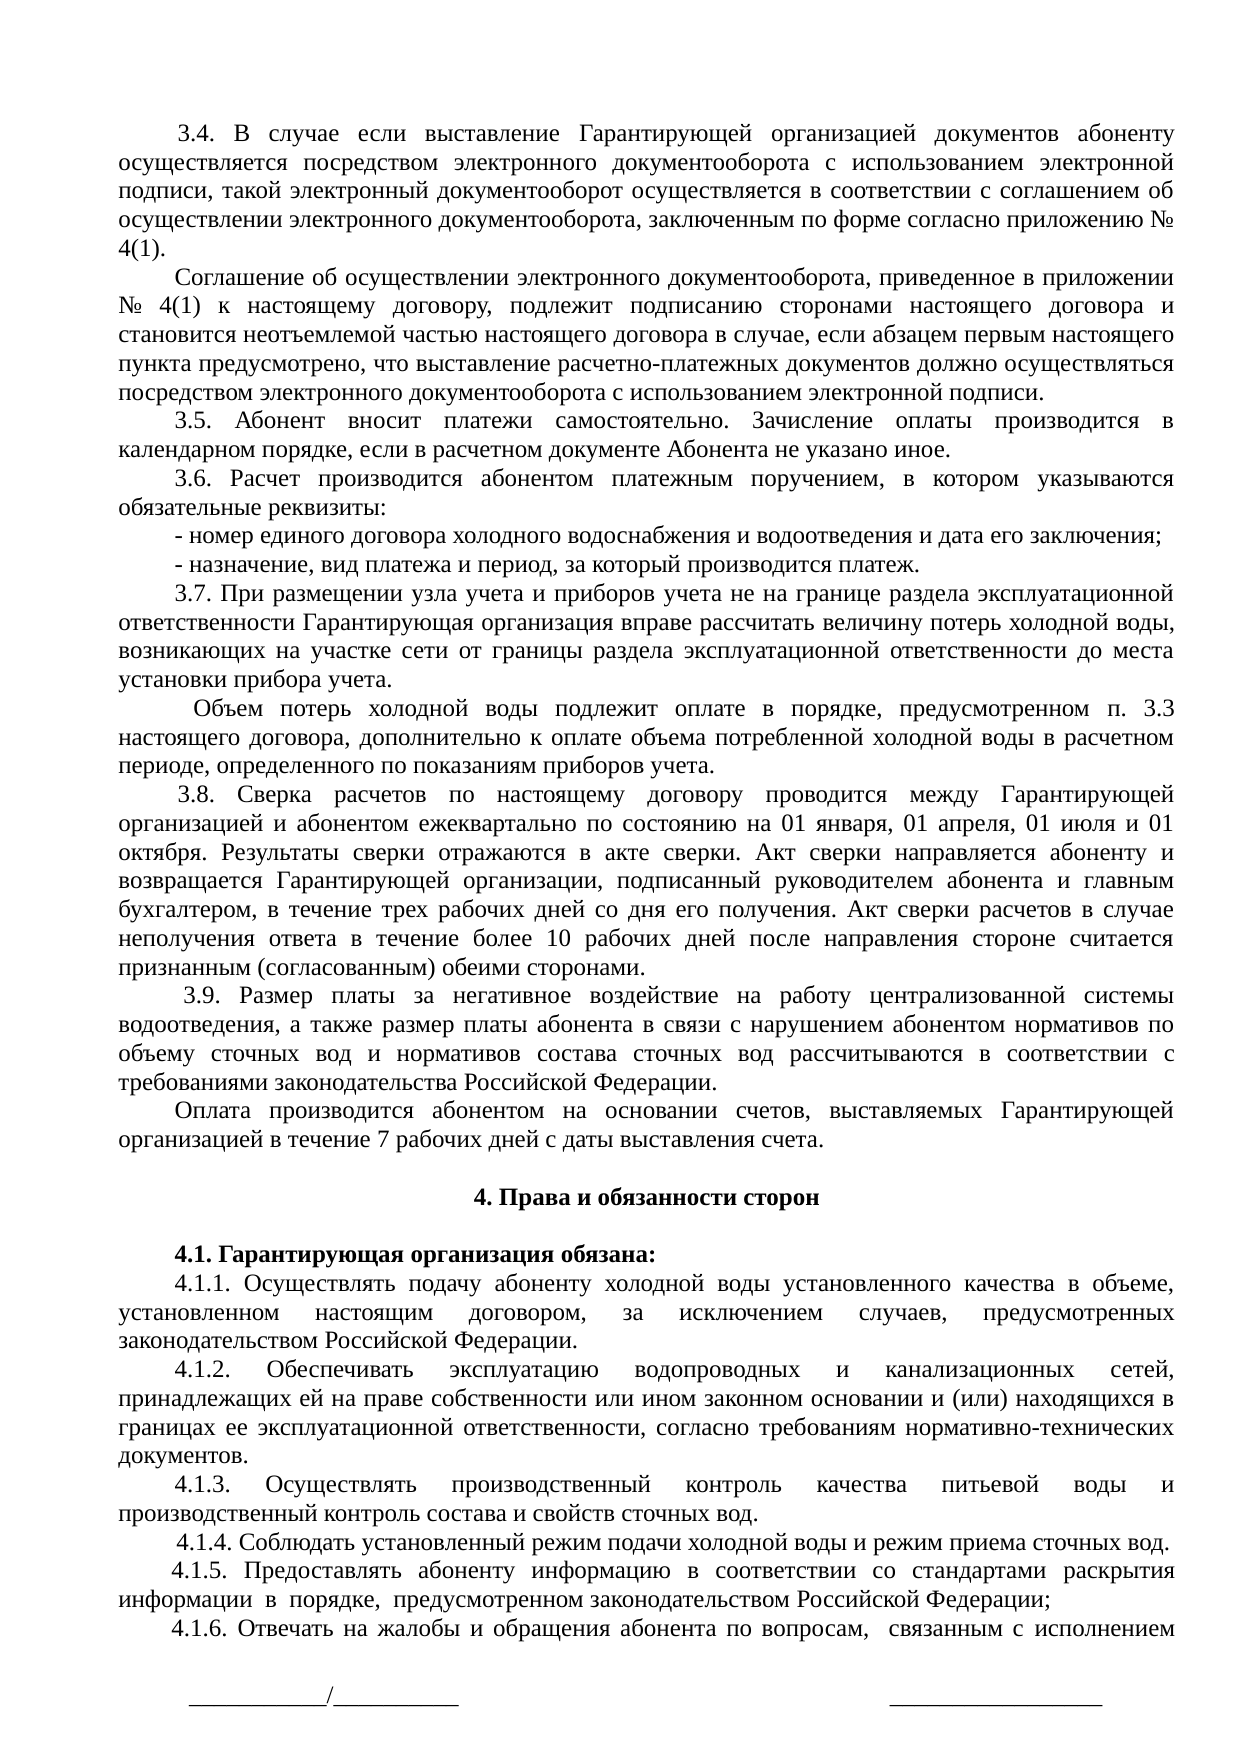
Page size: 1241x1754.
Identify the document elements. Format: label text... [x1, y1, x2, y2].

text 4.1.6. Отвечать на жалобы и обращения абонента по вопросам, связанным с исполнением [118, 1613, 1175, 1642]
text 3.6. Расчет производится абонентом платежным поручением, в котором указываются обязательные реквизиты: [118, 463, 1175, 521]
text - номер единого договора холодного водоснабжения и водоотведения и дата его заключения; [118, 521, 1175, 549]
text 4. Права и обязанности сторон [118, 1182, 1175, 1211]
text 4.1.4. Соблюдать установленный режим подачи холодной воды и режим приема сточных вод. [118, 1527, 1175, 1556]
text 3.8. Сверка расчетов по настоящему договору проводится между Гарантирующей организацией и абонентом ежеквартально по состоянию на 01 января, 01 апреля, 01 июля и 01 октября. Результаты сверки отражаются в акте сверки. Акт сверки направляется абоненту и возвращается Гарантирующей организации, подписанный руководителем абонента и главным бухгалтером, в течение трех рабочих дней со дня его получения. Акт сверки расчетов в случае неполучения ответа в течение более 10 рабочих дней после направления стороне считается признанным (согласованным) обеими сторонами. [118, 779, 1175, 981]
text 4.1. Гарантирующая организация обязана: [118, 1239, 1175, 1268]
text 3.4. В случае если выставление Гарантирующей организацией документов абоненту осуществляется посредством электронного документооборота с использованием электронной подписи, такой электронный документооборот осуществляется в соответствии с соглашением об осуществлении электронного документооборота, заключенным по форме согласно приложению № 4(1). [118, 118, 1175, 262]
text 3.5. Абонент вносит платежи самостоятельно. Зачисление оплаты производится в календарном порядке, если в расчетном документе Абонента не указано иное. [118, 406, 1175, 463]
text Оплата производится абонентом на основании счетов, выставляемых Гарантирующей организацией в течение 7 рабочих дней с даты выставления счета. [118, 1096, 1175, 1153]
text 4.1.2. Обеспечивать эксплуатацию водопроводных и канализационных сетей, принадлежащих ей на праве собственности или ином законном основании и (или) находящихся в границах ее эксплуатационной ответственности, согласно требованиям нормативно-технических документов. [118, 1354, 1175, 1469]
text Соглашение об осуществлении электронного документооборота, приведенное в приложении № 4(1) к настоящему договору, подлежит подписанию сторонами настоящего договора и становится неотъемлемой частью настоящего договора в случае, если абзацем первым настоящего пункта предусмотрено, что выставление расчетно-платежных документов должно осуществляться посредством электронного документооборота с использованием электронной подписи. [118, 262, 1175, 406]
text 3.9. Размер платы за негативное воздействие на работу централизованной системы водоотведения, а также размер платы абонента в связи с нарушением абонентом нормативов по объему сточных вод и нормативов состава сточных вод рассчитываются в соответствии с требованиями законодательства Российской Федерации. [118, 981, 1175, 1096]
text 4.1.1. Осуществлять подачу абоненту холодной воды установленного качества в объеме, установленном настоящим договором, за исключением случаев, предусмотренных законодательством Российской Федерации. [118, 1268, 1175, 1354]
text - назначение, вид платежа и период, за который производится платеж. [118, 549, 1175, 578]
text Объем потерь холодной воды подлежит оплате в порядке, предусмотренном п. 3.3 настоящего договора, дополнительно к оплате объема потребленной холодной воды в расчетном периоде, определенного по показаниям приборов учета. [118, 693, 1175, 779]
text 4.1.3. Осуществлять производственный контроль качества питьевой воды и производственный контроль состава и свойств сточных вод. [118, 1469, 1175, 1527]
text 3.7. При размещении узла учета и приборов учета не на границе раздела эксплуатационной ответственности Гарантирующая организация вправе рассчитать величину потерь холодной воды, возникающих на участке сети от границы раздела эксплуатационной ответственности до места установки прибора учета. [118, 578, 1175, 693]
text 4.1.5. Предоставлять абоненту информацию в соответствии со стандартами раскрытия информации в порядке, предусмотренном законодательством Российской Федерации; [118, 1556, 1175, 1613]
